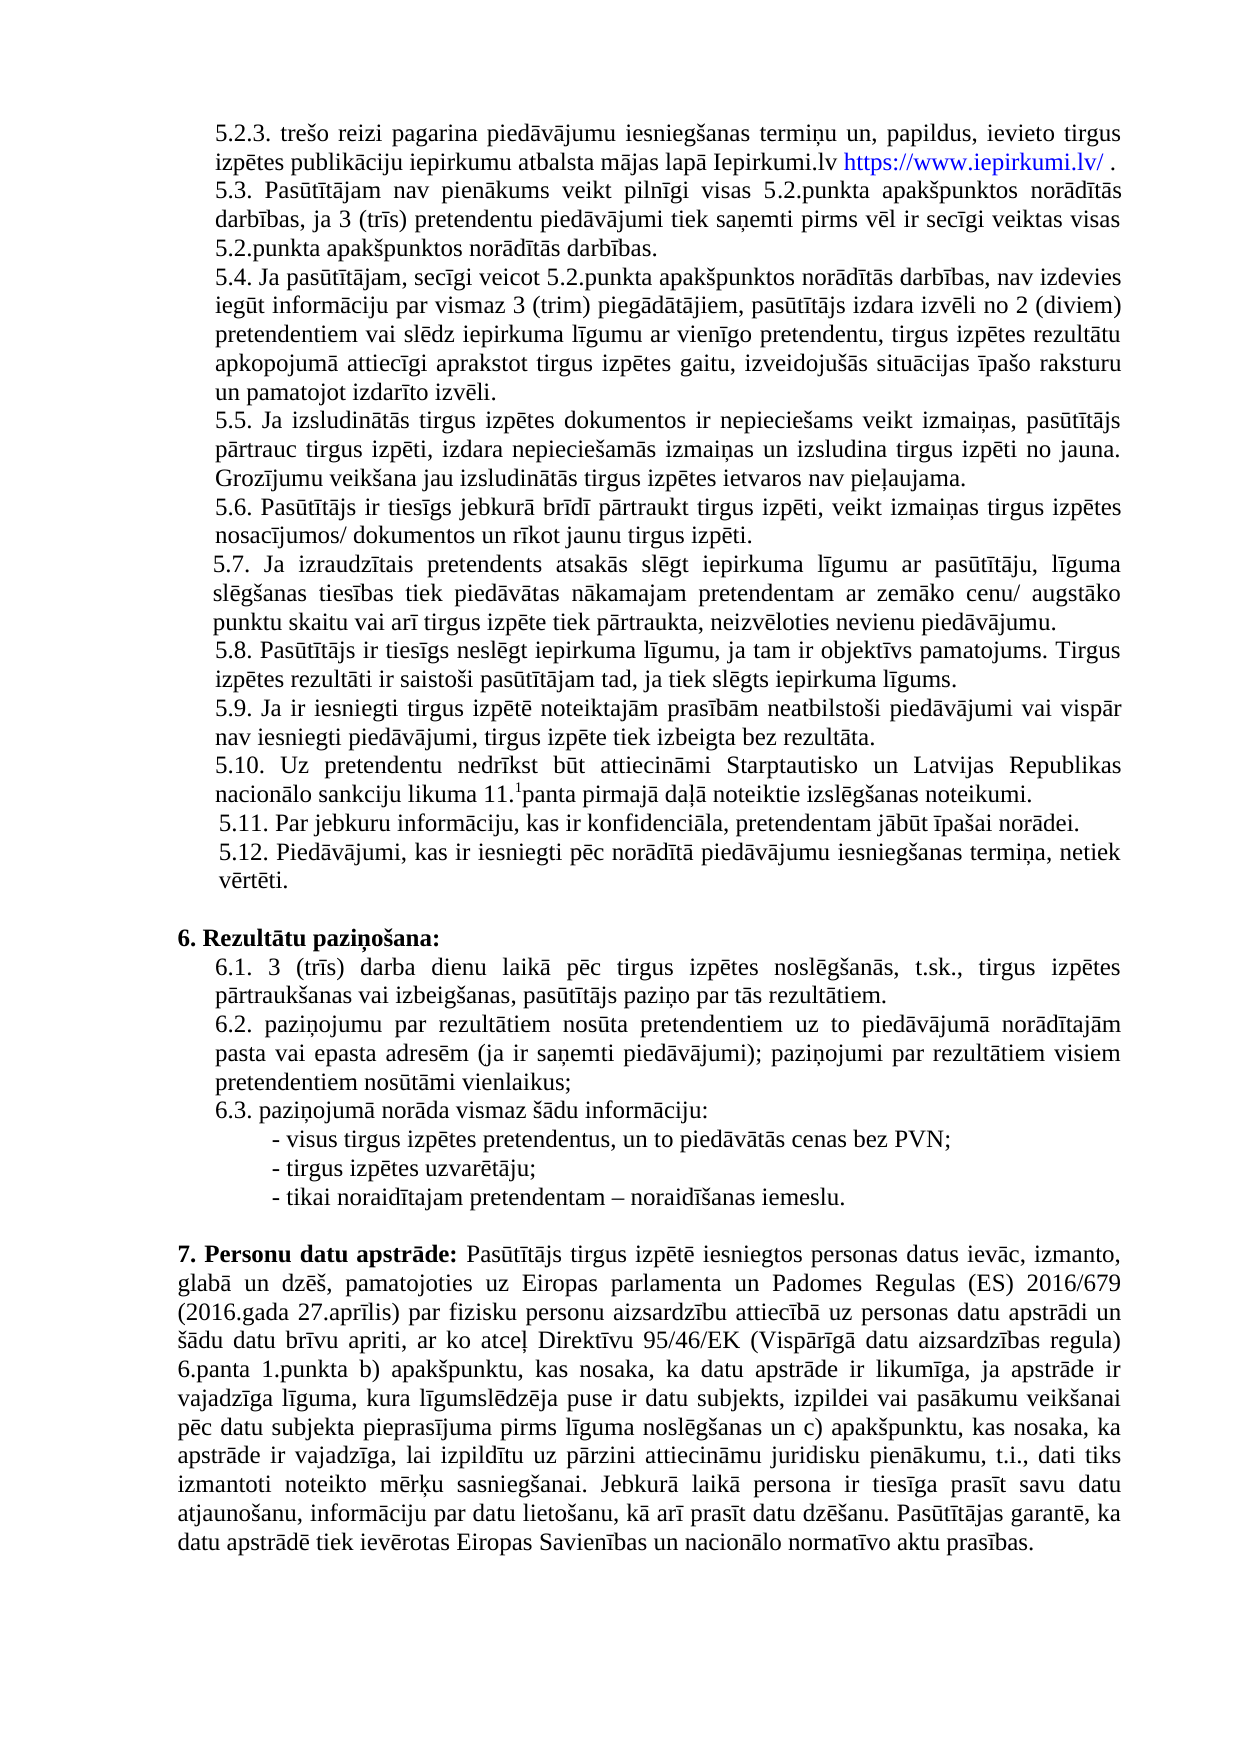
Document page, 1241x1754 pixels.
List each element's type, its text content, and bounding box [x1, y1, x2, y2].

list 6. Rezultātu paziņošana: [177, 923, 1122, 952]
list 5.12. Piedāvājumi, kas ir iesniegti pēc norādītā piedāvājumu iesniegšanas termiņa, netiek vērtēti. [218, 837, 1122, 894]
list 5.7. Ja izraudzītais pretendents atsakās slēgt iepirkuma līgumu ar pasūtītāju, līguma slēgšanas tiesības tiek piedāvātas nākamajam pretendentam ar zemāko cenu/ augstāko punktu skaitu vai arī tirgus izpēte tiek pārtraukta, neizvēloties nevienu piedāvājumu. [213, 549, 1122, 636]
list 5.4. Ja pasūtītājam, secīgi veicot 5.2.punkta apakšpunktos norādītās darbības, nav izdevies iegūt informāciju par vismaz 3 (trim) piegādātājiem, pasūtītājs izdara izvēli no 2 (diviem) pretendentiem vai slēdz iepirkuma līgumu ar vienīgo pretendentu, tirgus izpētes rezultātu apkopojumā attiecīgi aprakstot tirgus izpētes gaitu, izveidojušās situācijas īpašo raksturu un pamatojot izdarīto izvēli. [177, 262, 1122, 406]
list 5.6. Pasūtītājs ir tiesīgs jebkurā brīdī pārtraukt tirgus izpēti, veikt izmaiņas tirgus izpētes nosacījumos/ dokumentos un rīkot jaunu tirgus izpēti. [177, 492, 1122, 549]
list 6.1. 3 (trīs) darba dienu laikā pēc tirgus izpētes noslēgšanās, t.sk., tirgus izpētes pārtraukšanas vai izbeigšanas, pasūtītājs paziņo par tās rezultātiem. [177, 952, 1122, 1009]
list 6.3. paziņojumā norāda vismaz šādu informāciju: [177, 1096, 1122, 1124]
list 5.11. Par jebkuru informāciju, kas ir konfidenciāla, pretendentam jābūt īpašai norādei. [218, 808, 1122, 837]
list 5.10. Uz pretendentu nedrīkst būt attiecināmi Starptautisko un Latvijas Republikas nacionālo sankciju likuma 11.1panta pirmajā daļā noteiktie izslēgšanas noteikumi. [177, 751, 1122, 808]
list 5.8. Pasūtītājs ir tiesīgs neslēgt iepirkuma līgumu, ja tam ir objektīvs pamatojums. Tirgus izpētes rezultāti ir saistoši pasūtītājam tad, ja tiek slēgts iepirkuma līgums. [177, 636, 1122, 693]
list 5.2.3. trešo reizi pagarina piedāvājumu iesniegšanas termiņu un, papildus, ievieto tirgus izpētes publikāciju iepirkumu atbalsta mājas lapā Iepirkumi.lv https://www.iepirkumi.lv/ . [177, 118, 1122, 176]
list - visus tirgus izpētes pretendentus, un to piedāvātās cenas bez PVN; [272, 1124, 1122, 1153]
list - tirgus izpētes uzvarētāju; [272, 1153, 1122, 1182]
list 5.9. Ja ir iesniegti tirgus izpētē noteiktajām prasībām neatbilstoši piedāvājumi vai vispār nav iesniegti piedāvājumi, tirgus izpēte tiek izbeigta bez rezultāta. [177, 693, 1122, 751]
list 5.5. Ja izsludinātās tirgus izpētes dokumentos ir nepieciešams veikt izmaiņas, pasūtītājs pārtrauc tirgus izpēti, izdara nepieciešamās izmaiņas un izsludina tirgus izpēti no jauna. Grozījumu veikšana jau izsludinātās tirgus izpētes ietvaros nav pieļaujama. [177, 406, 1122, 492]
list 7. Personu datu apstrāde: Pasūtītājs tirgus izpētē iesniegtos personas datus ievāc, izmanto, glabā un dzēš, pamatojoties uz Eiropas parlamenta un Padomes Regulas (ES) 2016/679 (2016.gada 27.aprīlis) par fizisku personu aizsardzību attiecībā uz personas datu apstrādi un šādu datu brīvu apriti, ar ko atceļ Direktīvu 95/46/EK (Vispārīgā datu aizsardzības regula) 6.panta 1.punkta b) apakšpunktu, kas nosaka, ka datu apstrāde ir likumīga, ja apstrāde ir vajadzīga līguma, kura līgumslēdzēja puse ir datu subjekts, izpildei vai pasākumu veikšanai pēc datu subjekta pieprasījuma pirms līguma noslēgšanas un c) apakšpunktu, kas nosaka, ka apstrāde ir vajadzīga, lai izpildītu uz pārzini attiecināmu juridisku pienākumu, t.i., dati tiks izmantoti noteikto mērķu sasniegšanai. Jebkurā laikā persona ir tiesīga prasīt savu datu atjaunošanu, informāciju par datu lietošanu, kā arī prasīt datu dzēšanu. Pasūtītājas garantē, ka datu apstrādē tiek ievērotas Eiropas Savienības un nacionālo normatīvo aktu prasības. [177, 1239, 1122, 1556]
list 6.2. paziņojumu par rezultātiem nosūta pretendentiem uz to piedāvājumā norādītajām pasta vai epasta adresēm (ja ir saņemti piedāvājumi); paziņojumi par rezultātiem visiem pretendentiem nosūtāmi vienlaikus; [177, 1009, 1122, 1096]
list - tikai noraidītajam pretendentam – noraidīšanas iemeslu. [272, 1182, 1122, 1211]
list 5.3. Pasūtītājam nav pienākums veikt pilnīgi visas 5.2.punkta apakšpunktos norādītās darbības, ja 3 (trīs) pretendentu piedāvājumi tiek saņemti pirms vēl ir secīgi veiktas visas 5.2.punkta apakšpunktos norādītās darbības. [177, 176, 1122, 262]
